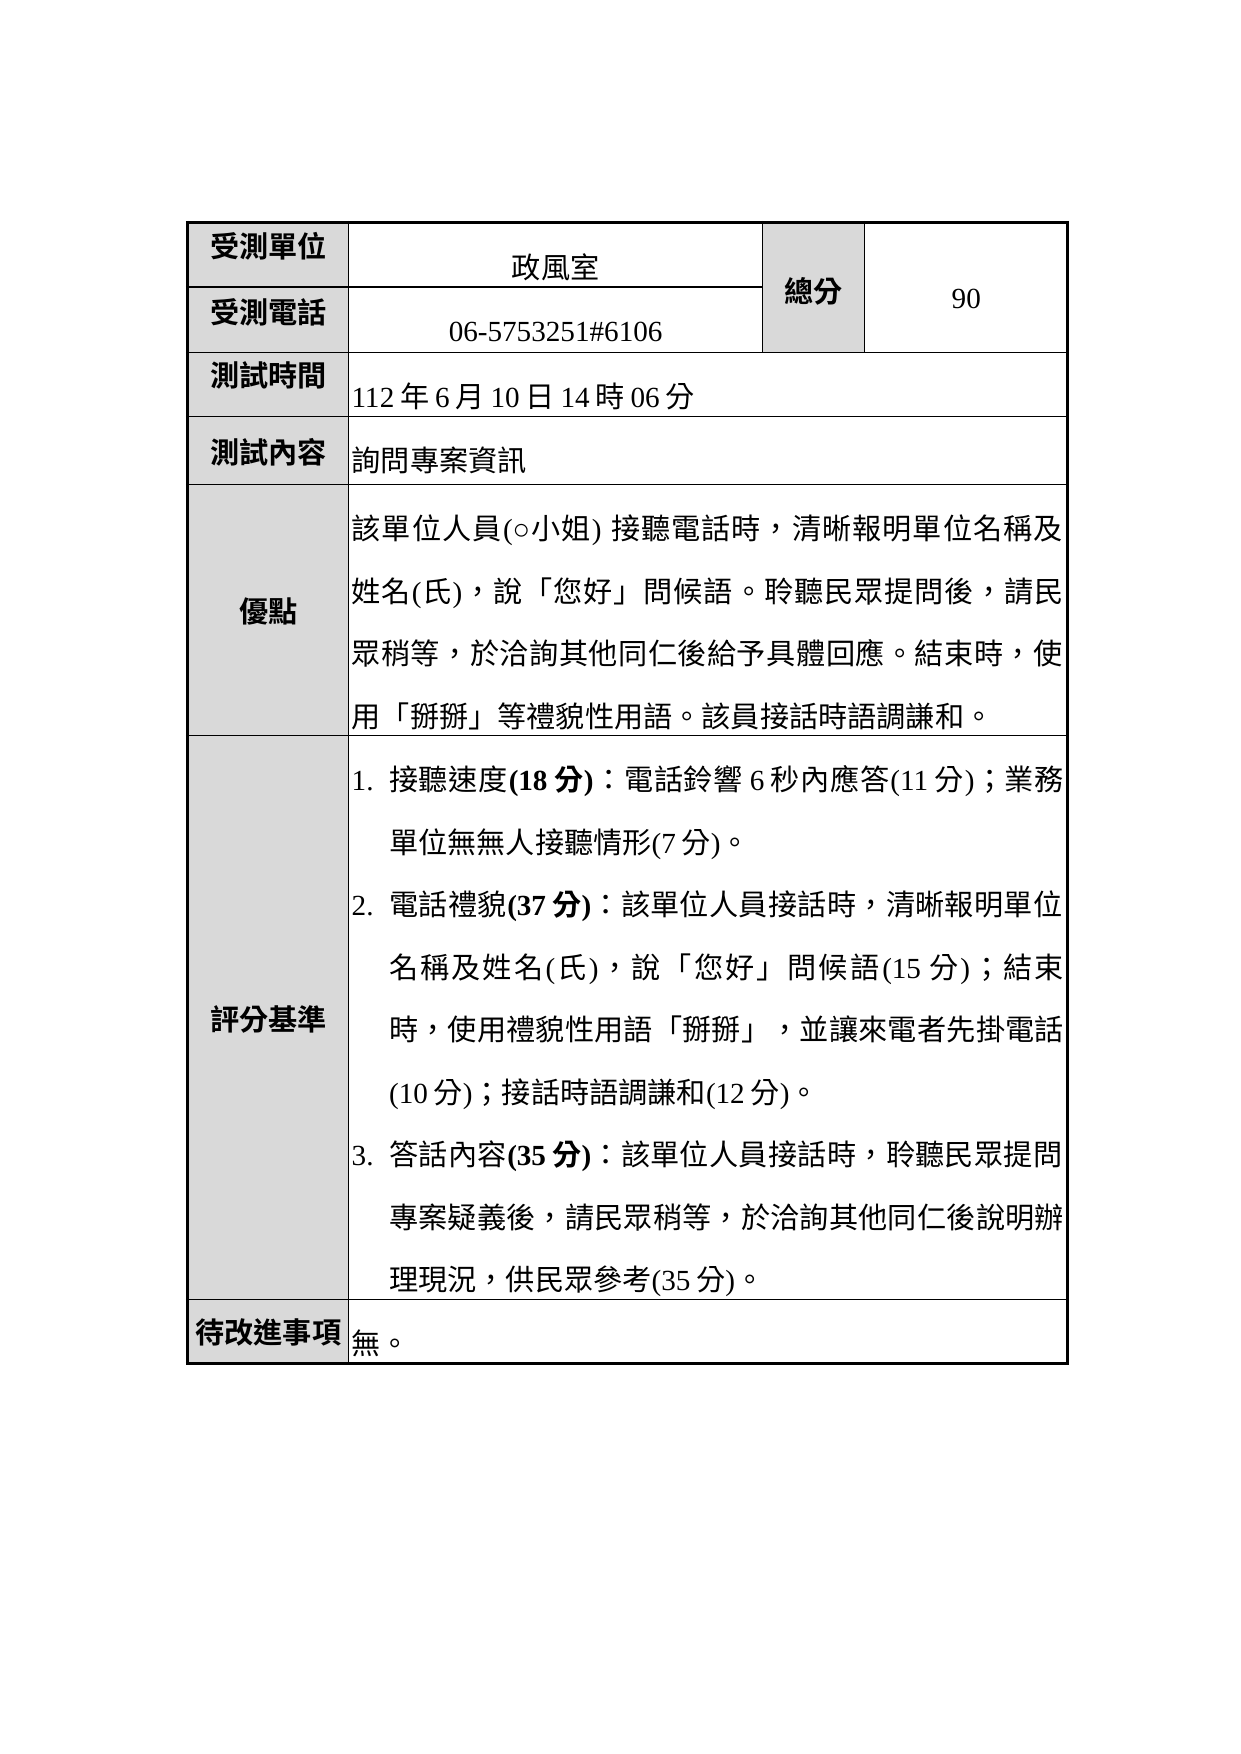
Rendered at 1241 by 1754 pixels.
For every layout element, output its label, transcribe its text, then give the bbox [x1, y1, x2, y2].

table_header 政風室 [349, 224, 762, 286]
table_header 90 [865, 224, 1066, 352]
table_cell 評分基準 [189, 736, 348, 1299]
table_cell 詢問專案資訊 [349, 417, 1066, 484]
table_cell 接聽速度(18分)：電話鈴響6秒內應答(11分)；業務單位無無人接聽情形(7分)。 電話禮貌(37分)：該單位人員接話時，清晰報明單位名稱及姓名(氏)，說「您好」問候語(15分)；結束時，使用禮貌性用語「掰掰」，並讓來電者先掛電話(10分)；接話時語調謙和(12分)。 答話內容(35分)：該單位人員接話時，聆聽民眾提問專案疑義後，請民眾稍等，於洽詢其他同仁後說明辦理現況，供民眾參考(35分)。 [349, 736, 1066, 1299]
table_cell 測試時間 [189, 353, 348, 416]
table_cell 06-5753251#6106 [349, 288, 762, 352]
table_header 總分 [763, 224, 864, 352]
table_header 受測單位 [189, 224, 348, 286]
table_cell 待改進事項 [189, 1300, 348, 1362]
table_cell 受測電話 [189, 288, 348, 352]
table_cell 該單位人員(○小姐) 接聽電話時，清晰報明單位名稱及姓名(氏)，說「您好」問候語。聆聽民眾提問後，請民眾稍等，於洽詢其他同仁後給予具體回應。結束時，使用「掰掰」等禮貌性用語。該員接話時語調謙和。 [349, 485, 1066, 735]
table_cell 優點 [189, 485, 348, 735]
table_cell 無。 [349, 1300, 1066, 1362]
table_cell 測試內容 [189, 417, 348, 484]
table_cell 112年6月10日14時06分 [349, 353, 1066, 416]
